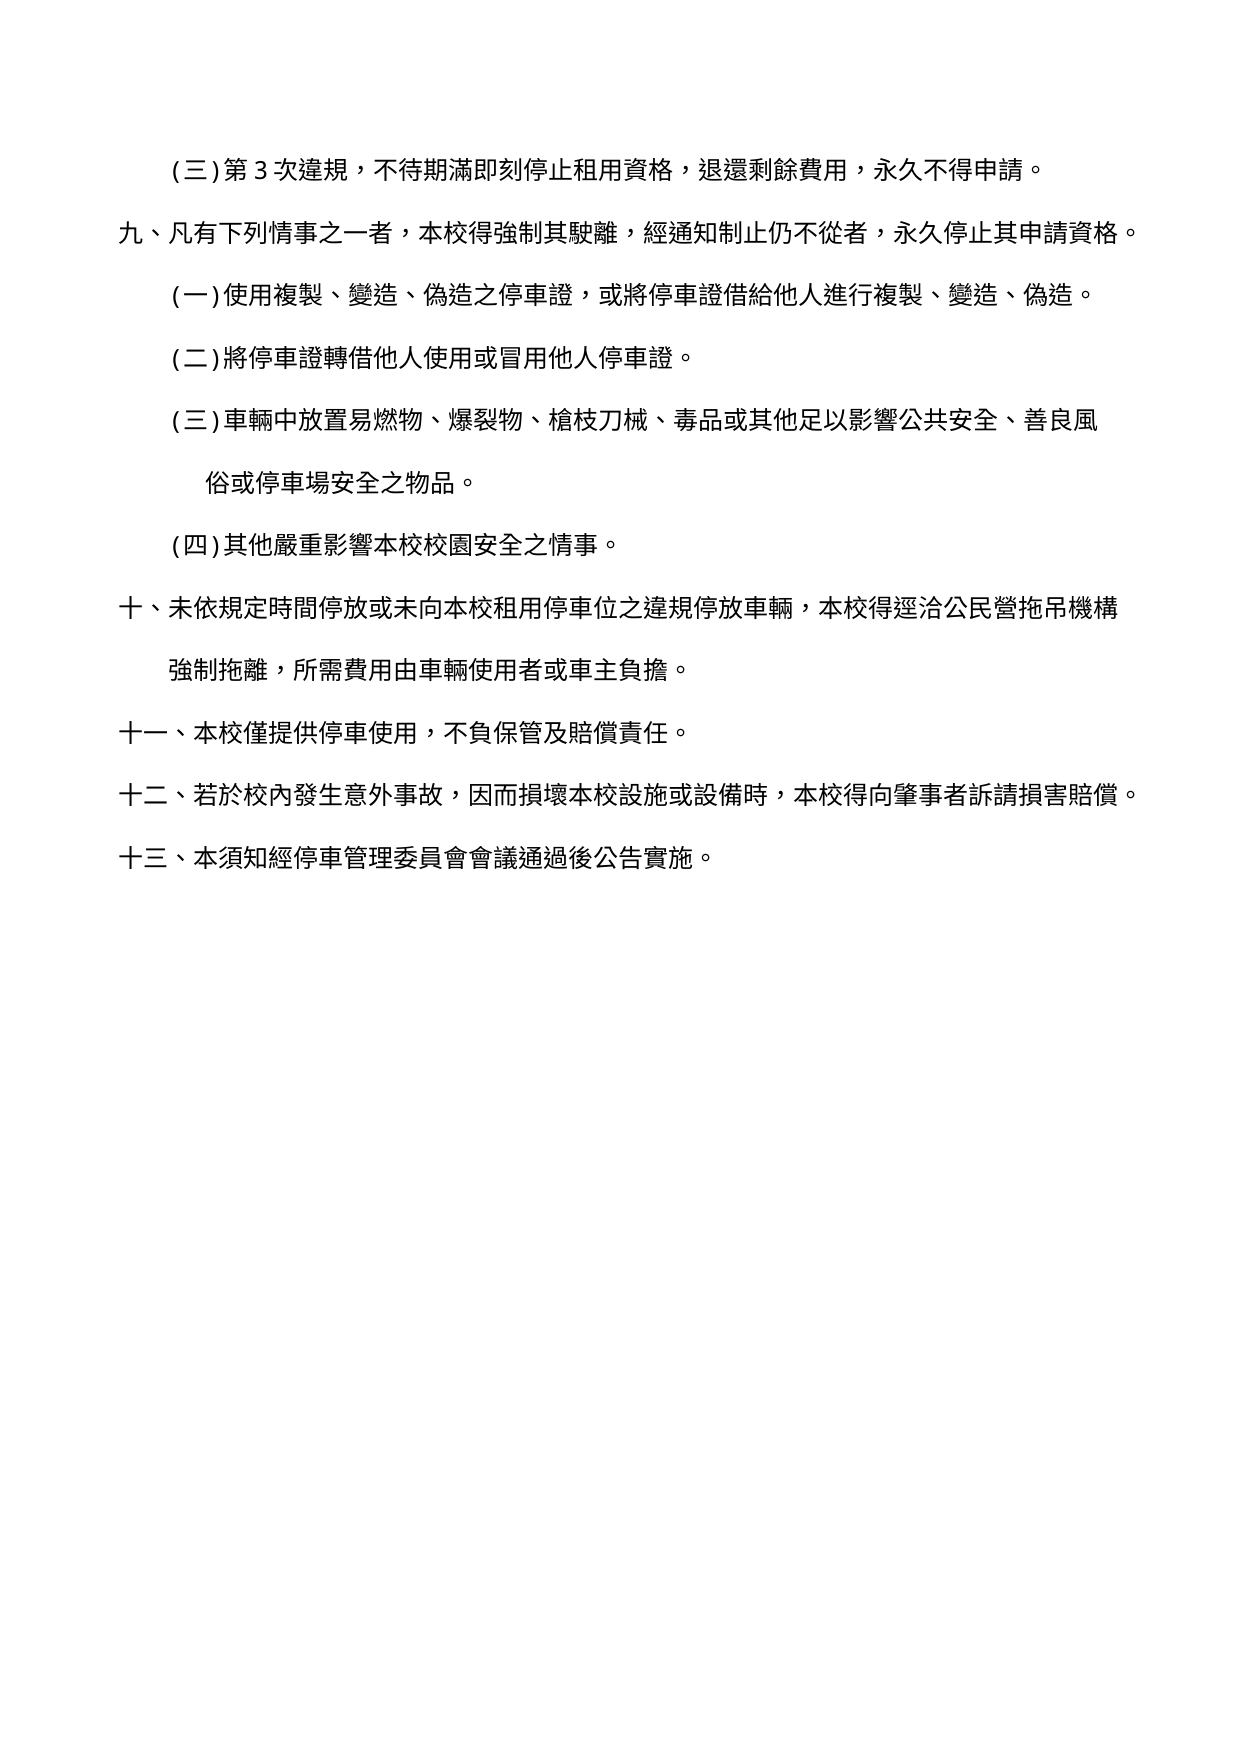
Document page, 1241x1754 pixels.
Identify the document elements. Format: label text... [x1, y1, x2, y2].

text 十二、若於校內發生意外事故，因而損壞本校設施或設備時，本校得向肇事者訴請損害賠償。 [118, 752, 1122, 814]
text 十三、本須知經停車管理委員會會議通過後公告實施。 [118, 814, 1122, 877]
text (三)第3次違規，不待期滿即刻停止租用資格，退還剩餘費用，永久不得申請。 [168, 127, 1122, 189]
text 九、凡有下列情事之一者，本校得強制其駛離，經通知制止仍不從者，永久停止其申請資格。 [118, 189, 1122, 252]
text (四)其他嚴重影響本校校園安全之情事。 [168, 502, 1122, 564]
text (一)使用複製、變造、偽造之停車證，或將停車證借給他人進行複製、變造、偽造。 [168, 252, 1122, 314]
text 十一、本校僅提供停車使用，不負保管及賠償責任。 [118, 689, 1122, 752]
text (三)車輛中放置易燃物、爆裂物、槍枝刀械、毒品或其他足以影響公共安全、善良風俗或停車場安全之物品。 [168, 377, 1122, 502]
text (二)將停車證轉借他人使用或冒用他人停車證。 [168, 314, 1122, 377]
text 十、未依規定時間停放或未向本校租用停車位之違規停放車輛，本校得逕洽公民營拖吊機構強制拖離，所需費用由車輛使用者或車主負擔。 [118, 564, 1122, 689]
